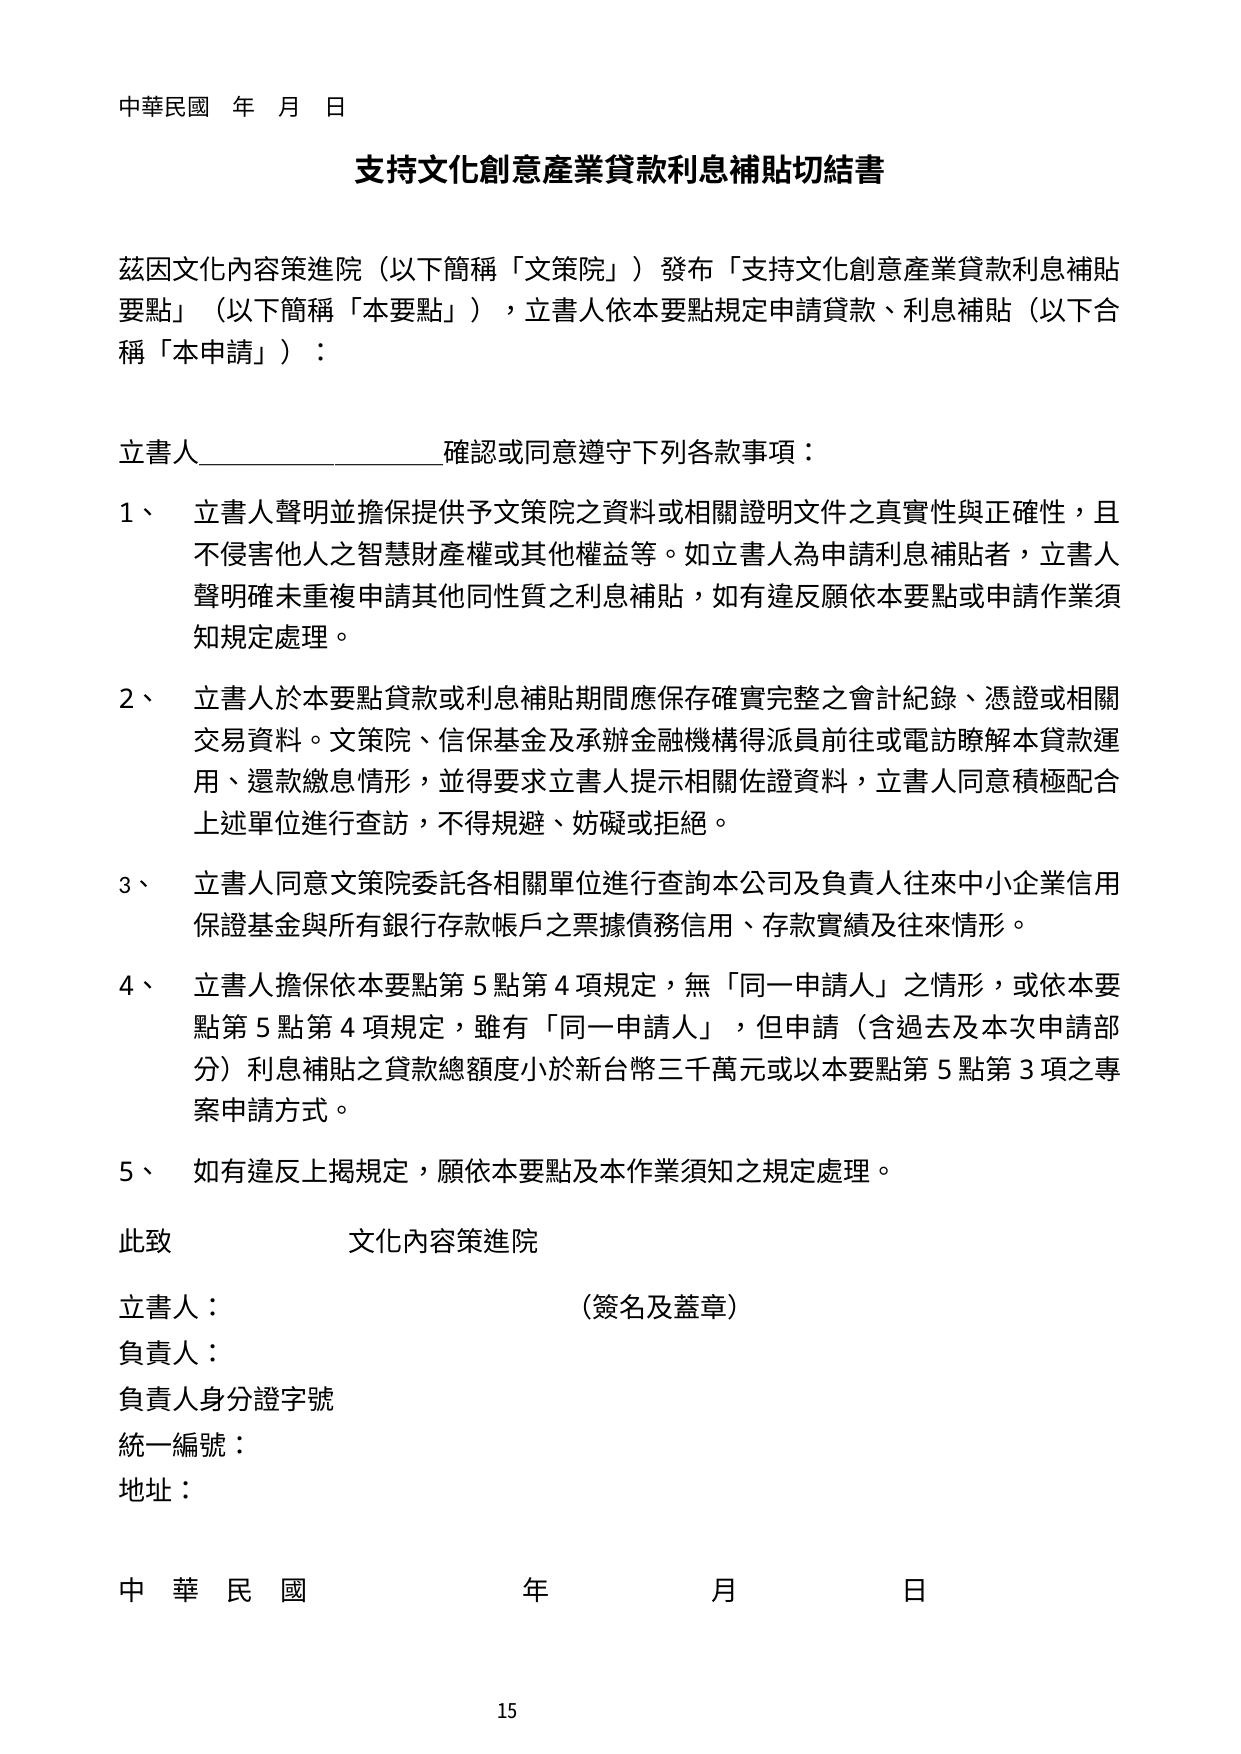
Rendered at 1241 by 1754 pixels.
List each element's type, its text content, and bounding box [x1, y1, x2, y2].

list 立書人擔保依本要點第5點第4項規定，無「同一申請人」之情形，或依本要點第5點第4項規定，雖有「同一申請人」，但申請（含過去及本次申請部分）利息補貼之貸款總額度小於新台幣三千萬元或以本要點第5點第3項之專案申請方式。 [118, 962, 1122, 1129]
text 立書人： （簽名及蓋章） [118, 1281, 1122, 1327]
text 支持文化創意產業貸款利息補貼切結書 [118, 127, 1122, 189]
text 中 華 民 國 年 月 日 [118, 1563, 1122, 1609]
list 立書人於本要點貸款或利息補貼期間應保存確實完整之會計紀錄、憑證或相關交易資料。文策院、信保基金及承辦金融機構得派員前往或電訪瞭解本貸款運用、還款繳息情形，並得要求立書人提示相關佐證資料，立書人同意積極配合上述單位進行查訪，不得規避、妨礙或拒絕。 [118, 674, 1122, 841]
text 負責人身分證字號 [118, 1372, 1122, 1418]
text 此致 文化內容策進院 [118, 1208, 1122, 1262]
list 立書人聲明並擔保提供予文策院之資料或相關證明文件之真實性與正確性，且不侵害他人之智慧財產權或其他權益等。如立書人為申請利息補貼者，立書人聲明確未重複申請其他同性質之利息補貼，如有違反願依本要點或申請作業須知規定處理。 [118, 489, 1122, 656]
text 中華民國 年 月 日 [118, 64, 1122, 127]
text 負責人： [118, 1327, 1122, 1372]
text 地址： [118, 1464, 1122, 1510]
list 立書人同意文策院委託各相關單位進行查詢本公司及負責人往來中小企業信用保證基金與所有銀行存款帳戶之票據債務信用、存款實績及往來情形。 [118, 860, 1122, 943]
text 立書人＿＿＿＿＿＿＿＿＿確認或同意遵守下列各款事項： [118, 408, 1122, 470]
text 茲因文化內容策進院（以下簡稱「文策院」）發布「支持文化創意產業貸款利息補貼要點」（以下簡稱「本要點」），立書人依本要點規定申請貸款、利息補貼（以下合稱「本申請」）： [118, 245, 1122, 370]
list 如有違反上揭規定，願依本要點及本作業須知之規定處理。 [118, 1147, 1122, 1189]
text 統一編號： [118, 1418, 1122, 1464]
